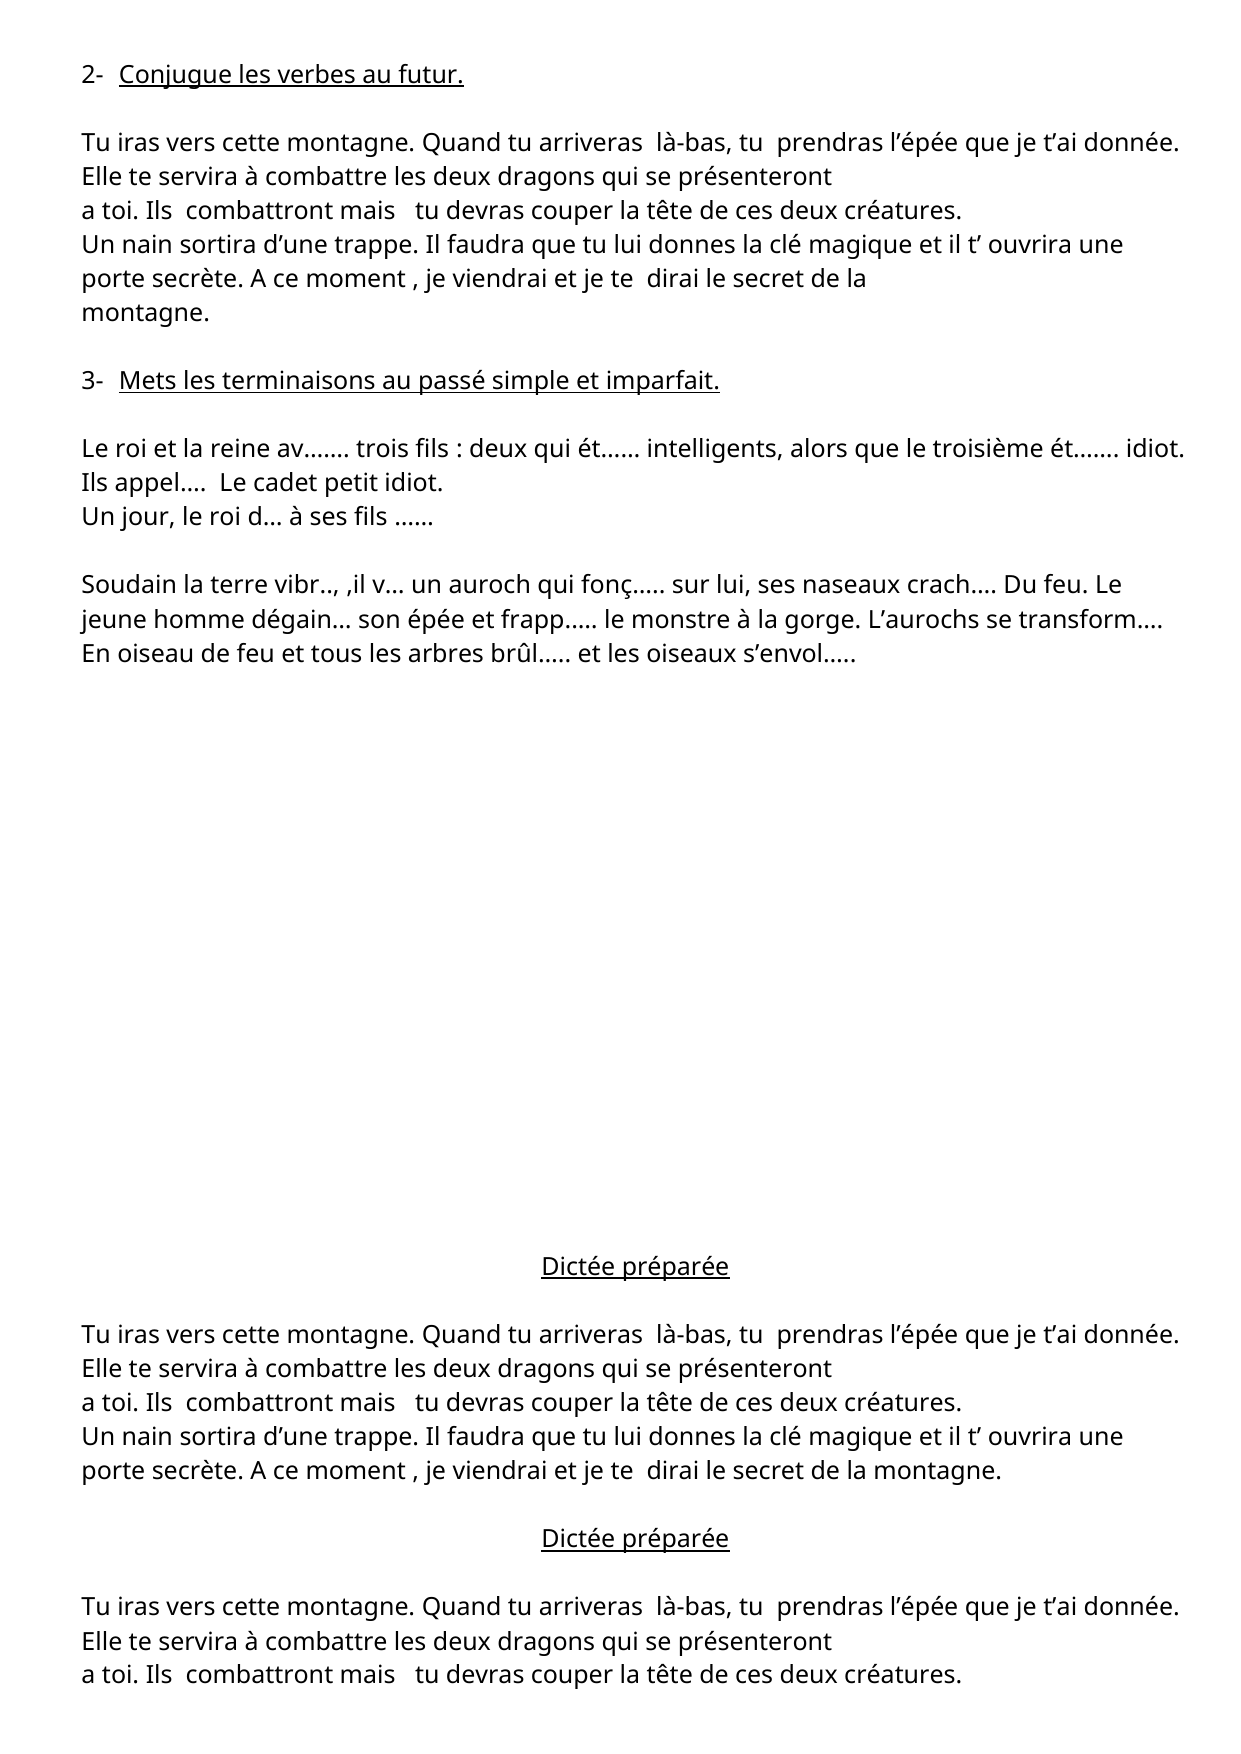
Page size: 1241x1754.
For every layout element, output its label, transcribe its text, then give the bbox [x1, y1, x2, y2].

text Un nain sortira d’une trappe. Il faudra que tu lui donnes la clé magique et il t’ ouvrira une porte secrète. A ce moment , je viendrai et je te dirai le secret de la montagne. [81, 1419, 1189, 1487]
subtitle Dictée préparée [81, 1521, 1189, 1555]
text Tu iras vers cette montagne. Quand tu arriveras là-bas, tu prendras l’épée que je t’ai donnée. Elle te servira à combattre les deux dragons qui se présenteront [81, 124, 1189, 192]
text Tu iras vers cette montagne. Quand tu arriveras là-bas, tu prendras l’épée que je t’ai donnée. Elle te servira à combattre les deux dragons qui se présenteront [81, 1589, 1189, 1657]
text Un jour, le roi d… à ses fils …… [81, 499, 1189, 533]
text a toi. Ils combattront mais tu devras couper la tête de ces deux créatures. [81, 1657, 1189, 1691]
text montagne. [81, 295, 1189, 329]
text Tu iras vers cette montagne. Quand tu arriveras là-bas, tu prendras l’épée que je t’ai donnée. Elle te servira à combattre les deux dragons qui se présenteront [81, 1317, 1189, 1385]
text a toi. Ils combattront mais tu devras couper la tête de ces deux créatures. [81, 192, 1189, 227]
text Le roi et la reine av……. trois fils : deux qui ét…… intelligents, alors que le troisième ét……. idiot. Ils appel…. Le cadet petit idiot. [81, 431, 1189, 499]
list Mets les terminaisons au passé simple et imparfait. [81, 363, 1189, 397]
text Un nain sortira d’une trappe. Il faudra que tu lui donnes la clé magique et il t’ ouvrira une porte secrète. A ce moment , je viendrai et je te dirai le secret de la [81, 227, 1189, 295]
text Soudain la terre vibr.., ,il v… un auroch qui fonç….. sur lui, ses naseaux crach…. Du feu. Le jeune homme dégain… son épée et frapp..… le monstre à la gorge. L’aurochs se transform…. En oiseau de feu et tous les arbres brûl….. et les oiseaux s’envol….. [81, 567, 1189, 669]
subtitle Dictée préparée [81, 1248, 1189, 1282]
text a toi. Ils combattront mais tu devras couper la tête de ces deux créatures. [81, 1385, 1189, 1419]
list Conjugue les verbes au futur. [81, 56, 1189, 90]
